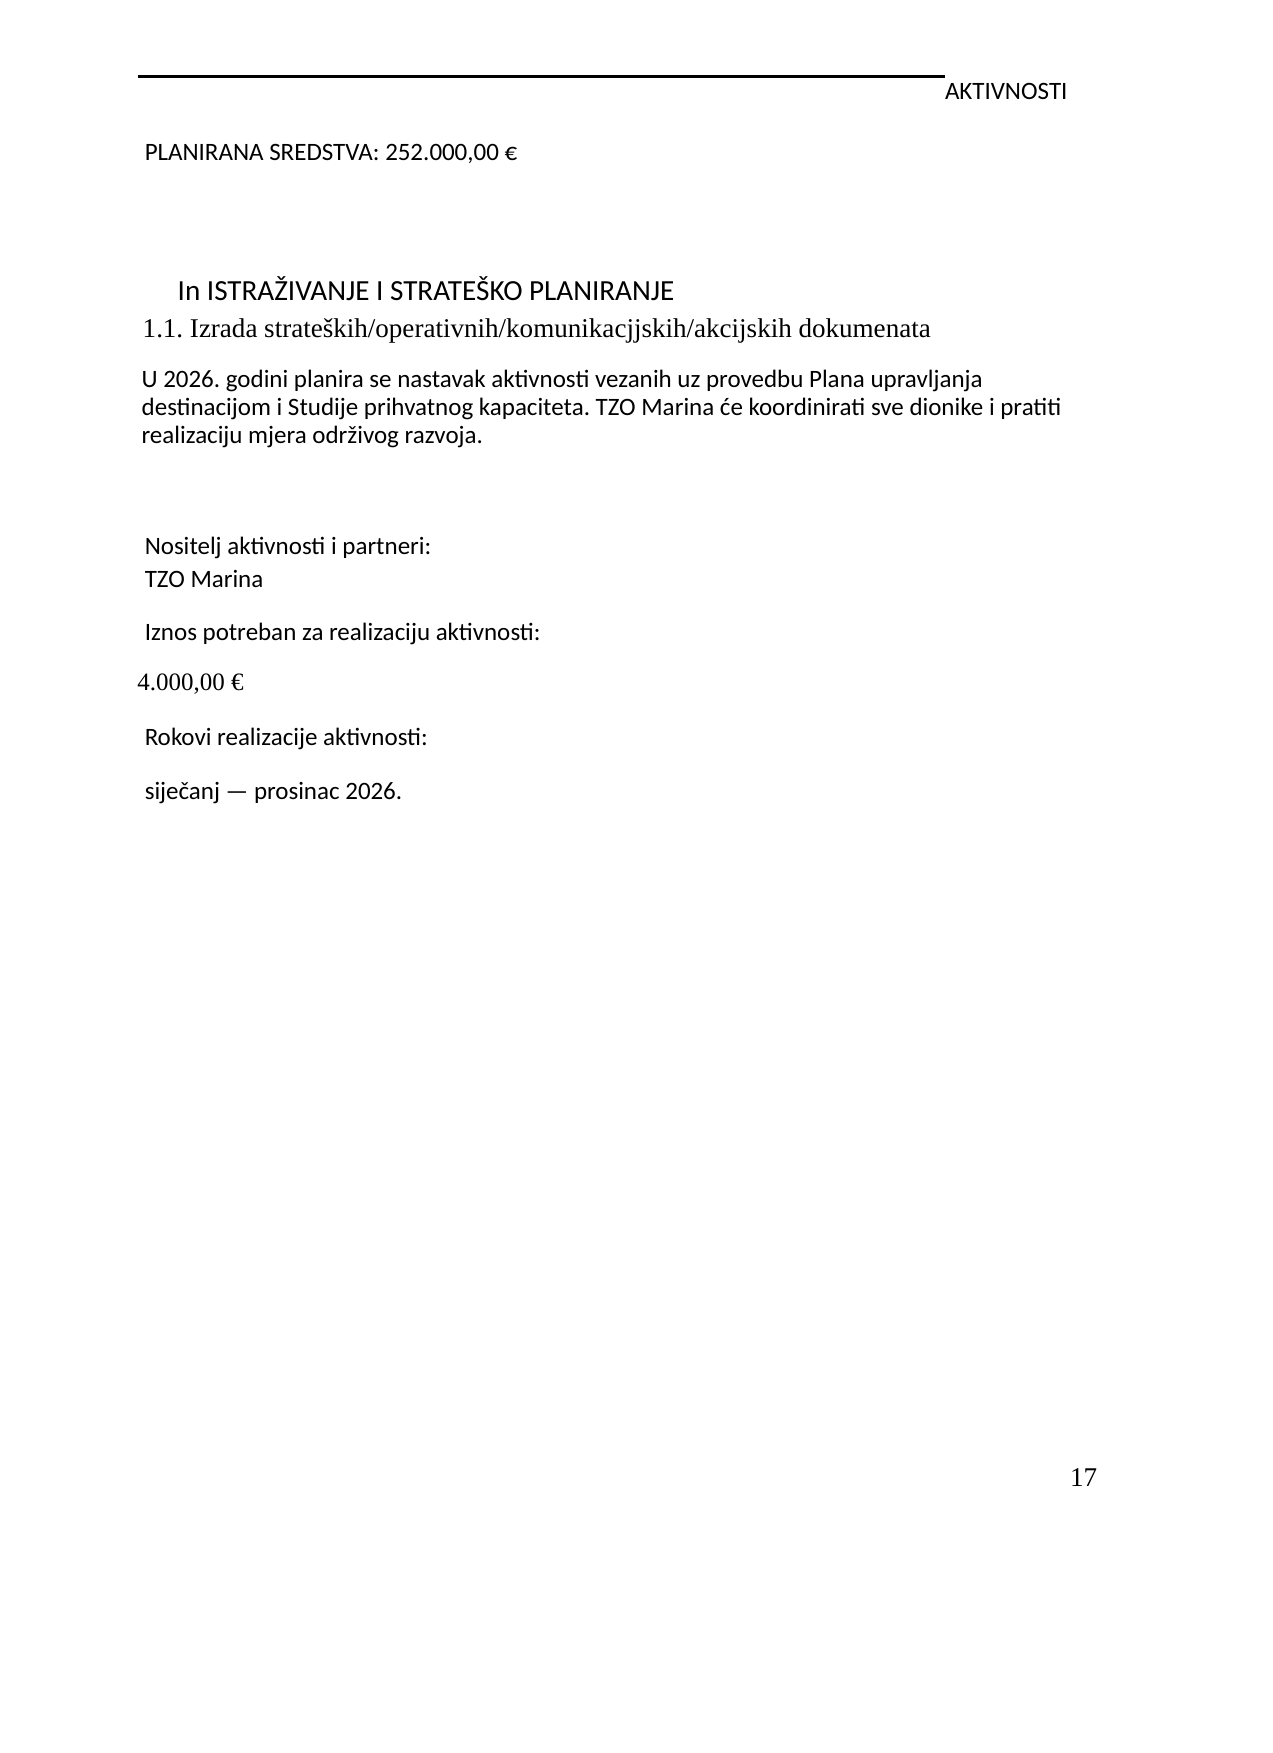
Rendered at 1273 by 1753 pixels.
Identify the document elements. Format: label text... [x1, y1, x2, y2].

text U 2026. godini planira se nastavak aktivnosti vezanih uz provedbu Plana upravljanja destinacijom i Studije prihvatnog kapaciteta. TZO Marina će koordinirati sve dionike i pratiti realizaciju mjera održivog razvoja. [141, 364, 1113, 450]
text 4.000,00 € [137, 667, 1113, 696]
text AKTIVNOSTI [137, 75, 1113, 106]
text TZO Marina [144, 563, 1113, 594]
subtitle In ISTRAŽIVANJE I STRATEŠKO PLANIRANJE [177, 272, 893, 308]
text Nositelj aktivnosti i partneri: [144, 530, 1113, 561]
text Iznos potreban za realizaciju aktivnosti: [144, 617, 1113, 647]
text siječanj — prosinac 2026. [144, 775, 1113, 806]
text Rokovi realizacije aktivnosti: [144, 721, 1113, 752]
text PLANIRANA SREDSTVA: 252.000,00 € [144, 136, 1113, 167]
subtitle 1.1. Izrada strateških/operativnih/komunikacjjskih/akcijskih dokumenata [142, 312, 1113, 343]
